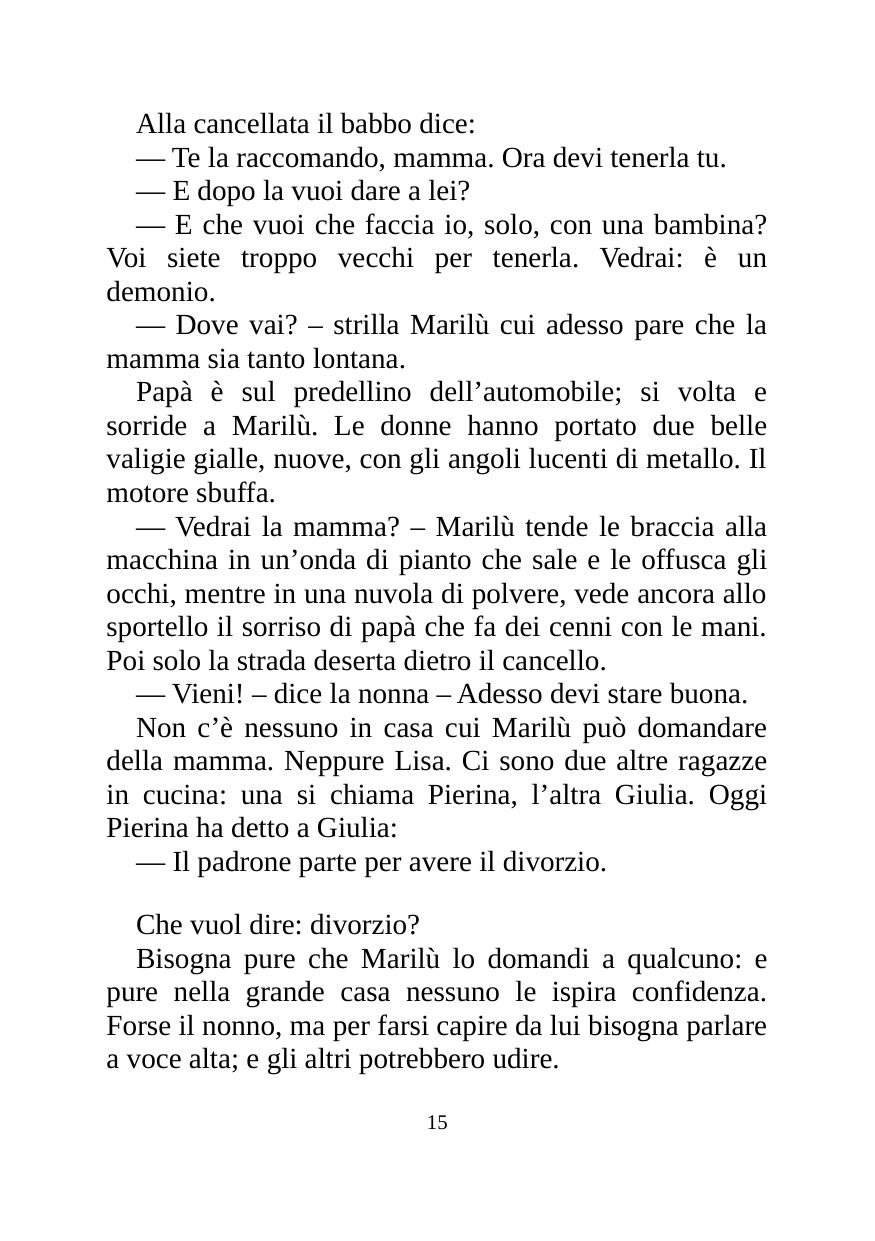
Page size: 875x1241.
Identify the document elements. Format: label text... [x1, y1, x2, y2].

text — Vieni! – dice la nonna – Adesso devi stare buona. [106, 676, 768, 710]
text — E che vuoi che faccia io, solo, con una bambina? Voi siete troppo vecchi per tenerla. Vedrai: è un demonio. [106, 207, 768, 307]
text Bisogna pure che Marilù lo domandi a qualcuno: e pure nella grande casa nessuno le ispira confidenza. Forse il nonno, ma per farsi capire da lui bisogna parlare a voce alta; e gli altri potrebbero udire. [106, 941, 768, 1075]
text Papà è sul predellino dell’automobile; si volta e sorride a Marilù. Le donne hanno portato due belle valigie gialle, nuove, con gli angoli lucenti di metallo. Il motore sbuffa. [106, 374, 768, 509]
text — Vedrai la mamma? – Marilù tende le braccia alla macchina in un’onda di pianto che sale e le offusca gli occhi, mentre in una nuvola di polvere, vede ancora allo sportello il sorriso di papà che fa dei cenni con le mani. Poi solo la strada deserta dietro il cancello. [106, 509, 768, 676]
text Alla cancellata il babbo dice: [106, 106, 768, 140]
text — Te la raccomando, mamma. Ora devi tenerla tu. [106, 140, 768, 173]
text — Dove vai? – strilla Marilù cui adesso pare che la mamma sia tanto lontana. [106, 307, 768, 374]
text Non c’è nessuno in casa cui Marilù può domandare della mamma. Neppure Lisa. Ci sono due altre ragazze in cucina: una si chiama Pierina, l’altra Giulia. Oggi Pierina ha detto a Giulia: [106, 710, 768, 844]
text — Il padrone parte per avere il divorzio. [106, 844, 768, 878]
text — E dopo la vuoi dare a lei? [106, 173, 768, 207]
text Che vuol dire: divorzio? [106, 907, 768, 941]
